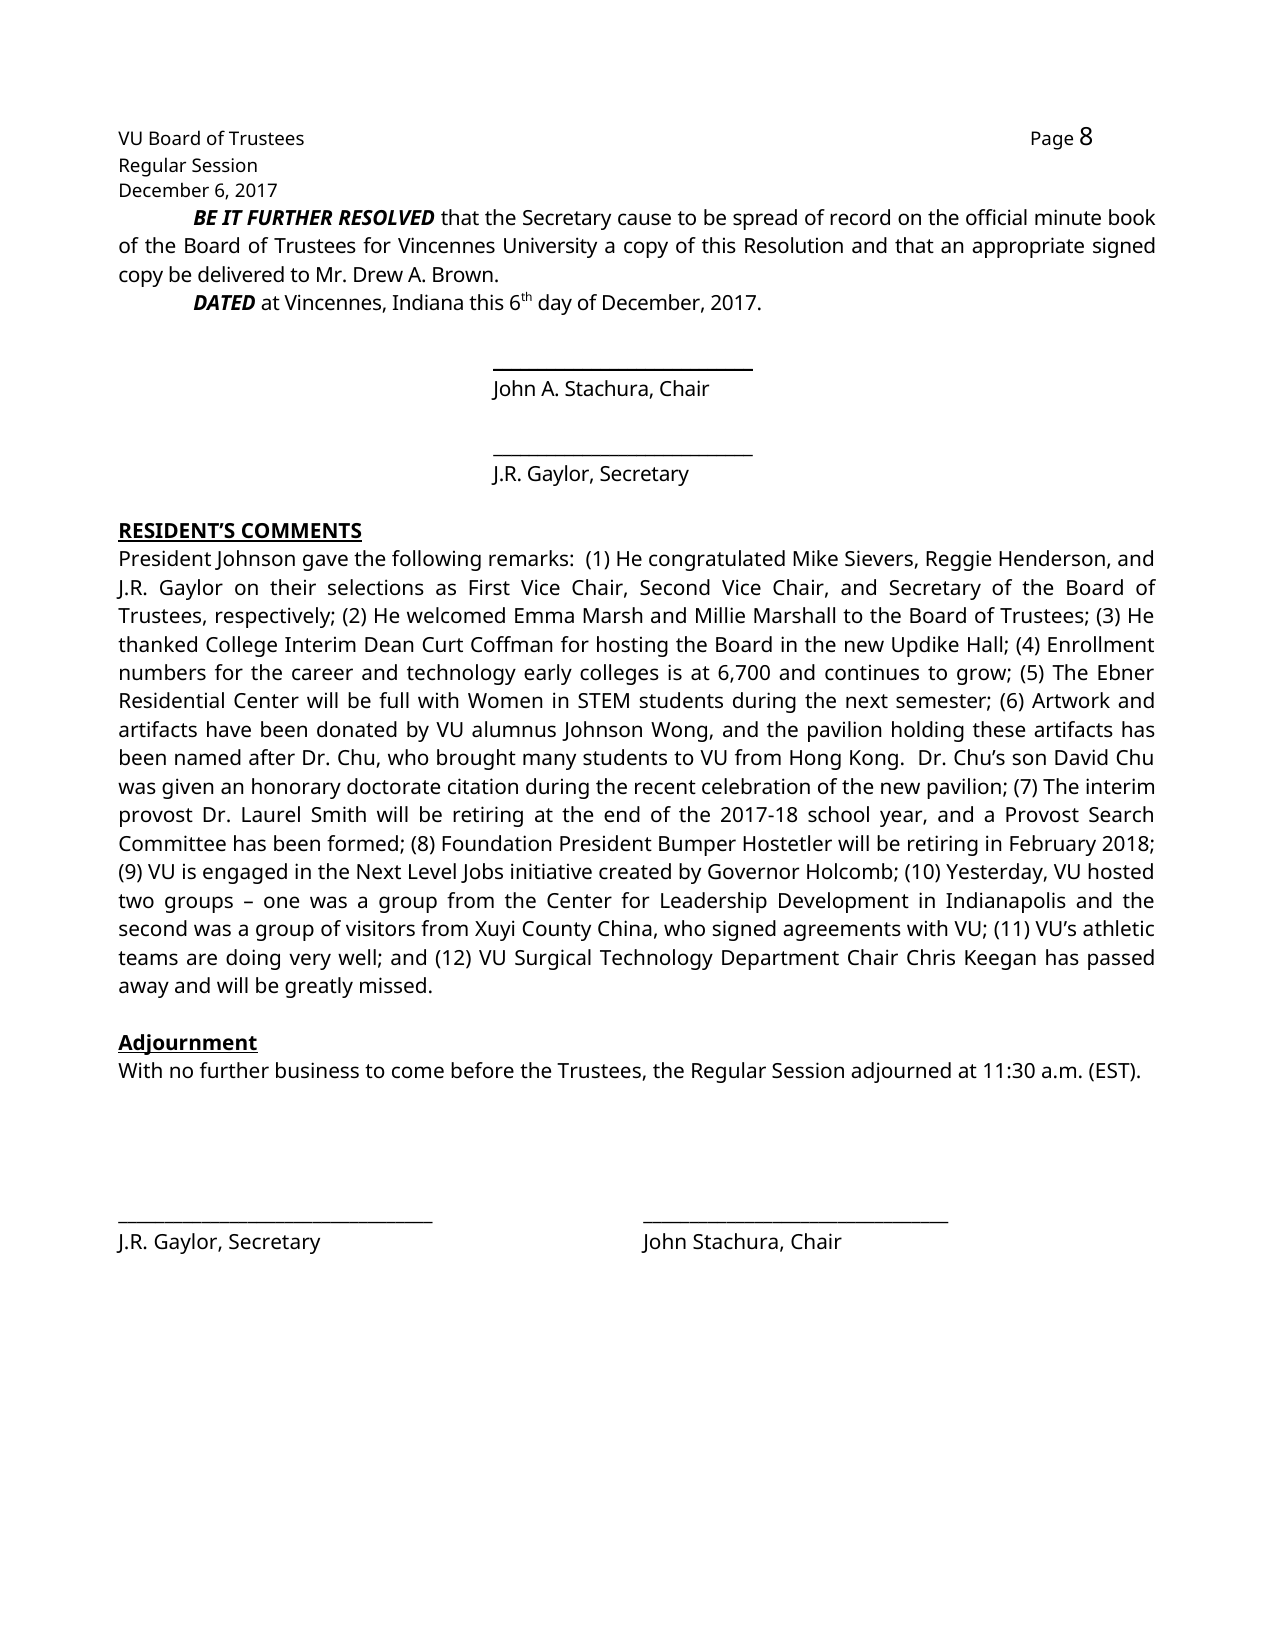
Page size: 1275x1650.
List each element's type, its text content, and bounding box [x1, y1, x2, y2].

text Adjournment [118, 1028, 1157, 1056]
text With no further business to come before the Trustees, the Regular Session adjourned at 11:30 a.m. (EST). [118, 1056, 1157, 1085]
text J.R. Gaylor, Secretary John Stachura, Chair [118, 1227, 1157, 1255]
text __________________________________ _________________________________ [118, 1198, 1157, 1227]
text DATED at Vincennes, Indiana this 6th day of December, 2017. [118, 288, 1157, 317]
text RESIDENT’S COMMENTS [118, 516, 1157, 544]
text President Johnson gave the following remarks: (1) He congratulated Mike Sievers, Reggie Henderson, and J.R. Gaylor on their selections as First Vice Chair, Second Vice Chair, and Secretary of the Board of Trustees, respectively; (2) He welcomed Emma Marsh and Millie Marshall to the Board of Trustees; (3) He thanked College Interim Dean Curt Coffman for hosting the Board in the new Updike Hall; (4) Enrollment numbers for the career and technology early colleges is at 6,700 and continues to grow; (5) The Ebner Residential Center will be full with Women in STEM students during the next semester; (6) Artwork and artifacts have been donated by VU alumnus Johnson Wong, and the pavilion holding these artifacts has been named after Dr. Chu, who brought many students to VU from Hong Kong. Dr. Chu’s son David Chu was given an honorary doctorate citation during the recent celebration of the new pavilion; (7) The interim provost Dr. Laurel Smith will be retiring at the end of the 2017-18 school year, and a Provost Search Committee has been formed; (8) Foundation President Bumper Hostetler will be retiring in February 2018; (9) VU is engaged in the Next Level Jobs initiative created by Governor Holcomb; (10) Yesterday, VU hosted two groups – one was a group from the Center for Leadership Development in Indianapolis and the second was a group of visitors from Xuyi County China, who signed agreements with VU; (11) VU’s athletic teams are doing very well; and (12) VU Surgical Technology Department Chair Chris Keegan has passed away and will be greatly missed. [118, 544, 1157, 999]
text _____________________________ [118, 345, 1157, 374]
text John A. Stachura, Chair [118, 374, 1157, 402]
text _____________________________ [118, 431, 1157, 459]
text BE IT FURTHER RESOLVED that the Secretary cause to be spread of record on the official minute book of the Board of Trustees for Vincennes University a copy of this Resolution and that an appropriate signed copy be delivered to Mr. Drew A. Brown. [118, 203, 1157, 288]
text J.R. Gaylor, Secretary [118, 459, 1157, 488]
